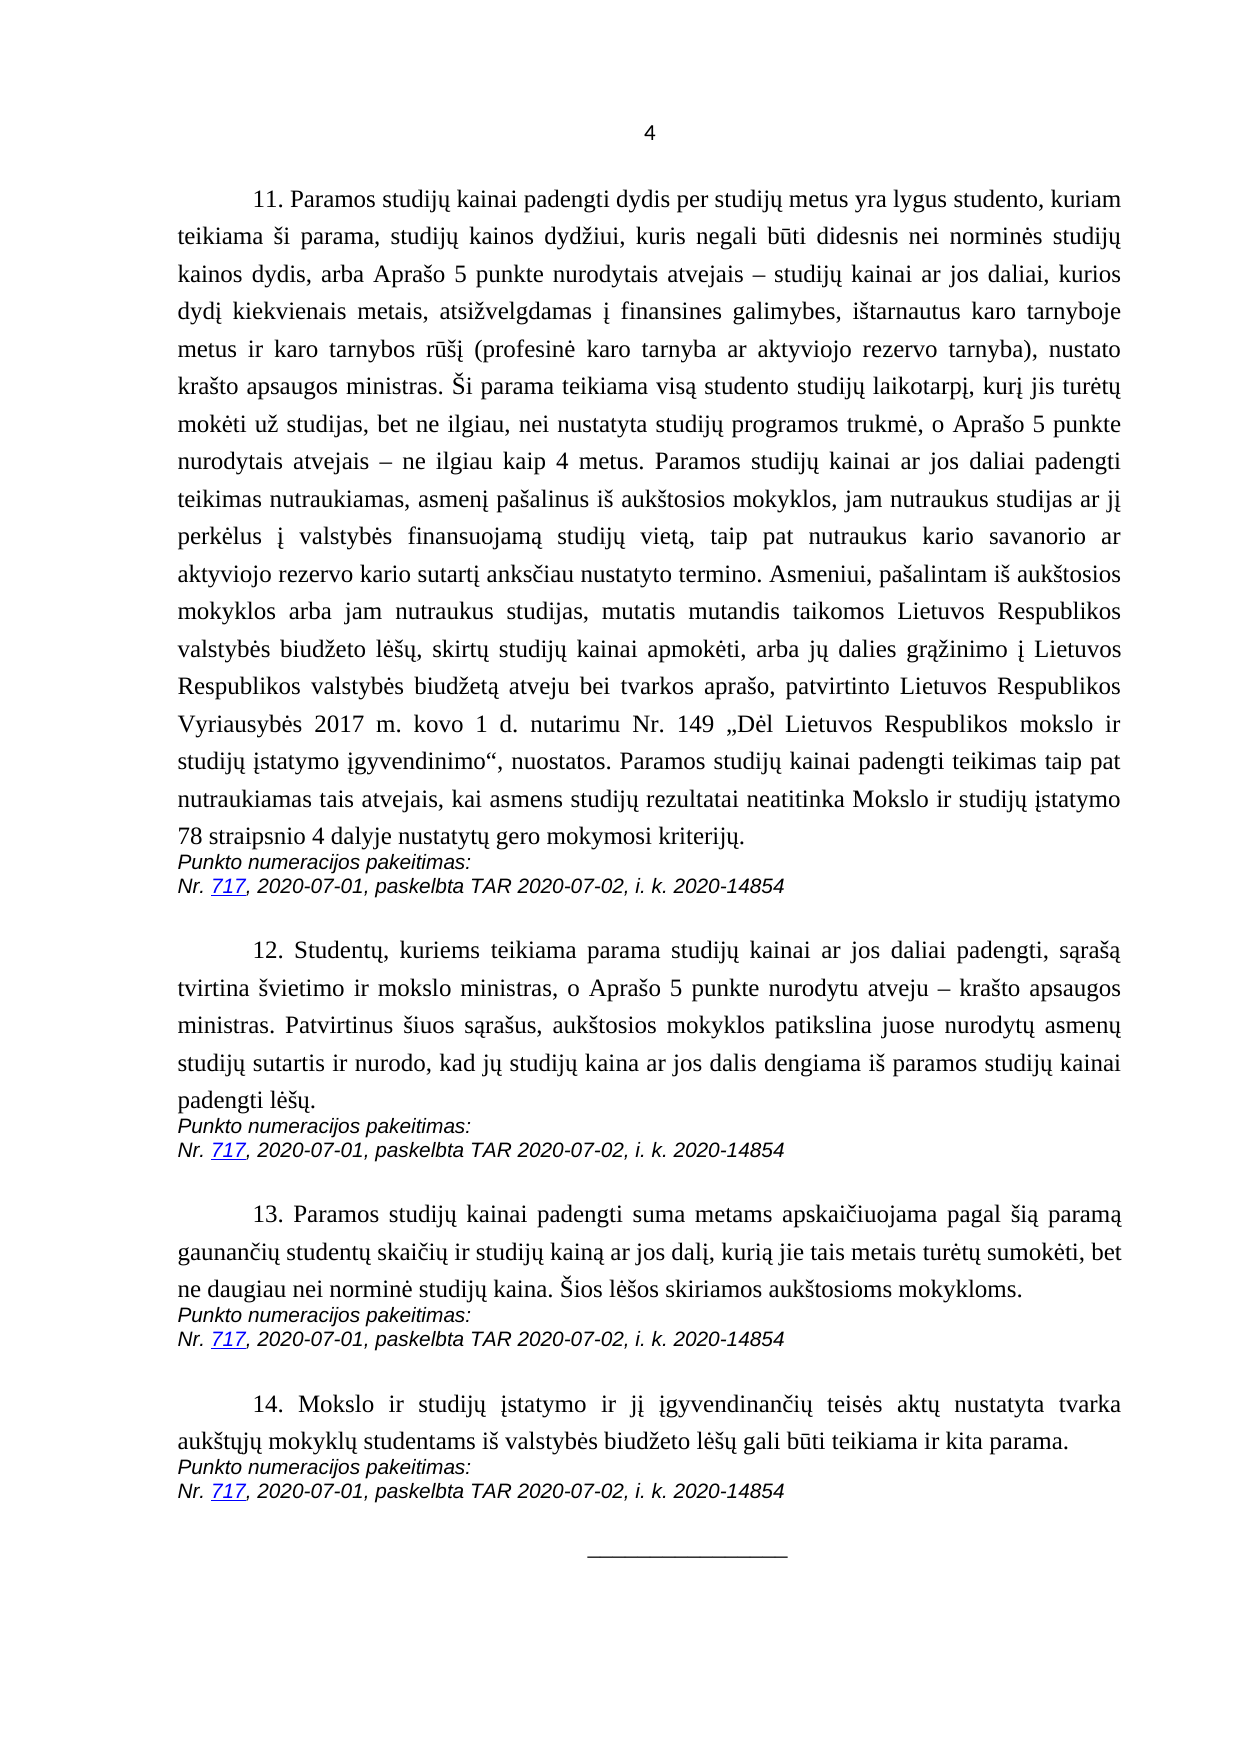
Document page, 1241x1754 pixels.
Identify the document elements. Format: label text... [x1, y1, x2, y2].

text Punkto numeracijos pakeitimas: [177, 1114, 1122, 1138]
text Nr. 717, 2020-07-01, paskelbta TAR 2020-07-02, i. k. 2020-14854 [177, 874, 1122, 898]
text Nr. 717, 2020-07-01, paskelbta TAR 2020-07-02, i. k. 2020-14854 [177, 1479, 1122, 1503]
text 12. Studentų, kuriems teikiama parama studijų kainai ar jos daliai padengti, sąrašą tvirtina švietimo ir mokslo ministras, o Aprašo 5 punkte nurodytu atveju – krašto apsaugos ministras. Patvirtinus šiuos sąrašus, aukštosios mokyklos patikslina juose nurodytų asmenų studijų sutartis ir nurodo, kad jų studijų kaina ar jos dalis dengiama iš paramos studijų kainai padengti lėšų. [177, 927, 1122, 1114]
text Punkto numeracijos pakeitimas: [177, 1303, 1122, 1327]
text Punkto numeracijos pakeitimas: [177, 850, 1122, 874]
text Nr. 717, 2020-07-01, paskelbta TAR 2020-07-02, i. k. 2020-14854 [177, 1327, 1122, 1351]
text –––––––––––––––– [177, 1532, 1122, 1569]
text Punkto numeracijos pakeitimas: [177, 1455, 1122, 1479]
text 13. Paramos studijų kainai padengti suma metams apskaičiuojama pagal šią paramą gaunančių studentų skaičių ir studijų kainą ar jos dalį, kurią jie tais metais turėtų sumokėti, bet ne daugiau nei norminė studijų kaina. Šios lėšos skiriamos aukštosioms mokykloms. [177, 1191, 1122, 1303]
text 11. Paramos studijų kainai padengti dydis per studijų metus yra lygus studento, kuriam teikiama ši parama, studijų kainos dydžiui, kuris negali būti didesnis nei norminės studijų kainos dydis, arba Aprašo 5 punkte nurodytais atvejais – studijų kainai ar jos daliai, kurios dydį kiekvienais metais, atsižvelgdamas į finansines galimybes, ištarnautus karo tarnyboje metus ir karo tarnybos rūšį (profesinė karo tarnyba ar aktyviojo rezervo tarnyba), nustato krašto apsaugos ministras. Ši parama teikiama visą studento studijų laikotarpį, kurį jis turėtų mokėti už studijas, bet ne ilgiau, nei nustatyta studijų programos trukmė, o Aprašo 5 punkte nurodytais atvejais – ne ilgiau kaip 4 metus. Paramos studijų kainai ar jos daliai padengti teikimas nutraukiamas, asmenį pašalinus iš aukštosios mokyklos, jam nutraukus studijas ar jį perkėlus į valstybės finansuojamą studijų vietą, taip pat nutraukus kario savanorio ar aktyviojo rezervo kario sutartį anksčiau nustatyto termino. Asmeniui, pašalintam iš aukštosios mokyklos arba jam nutraukus studijas, mutatis mutandis taikomos Lietuvos Respublikos valstybės biudžeto lėšų, skirtų studijų kainai apmokėti, arba jų dalies grąžinimo į Lietuvos Respublikos valstybės biudžetą atveju bei tvarkos aprašo, patvirtinto Lietuvos Respublikos Vyriausybės 2017 m. kovo 1 d. nutarimu Nr. 149 „Dėl Lietuvos Respublikos mokslo ir studijų įstatymo įgyvendinimo“, nuostatos. Paramos studijų kainai padengti teikimas taip pat nutraukiamas tais atvejais, kai asmens studijų rezultatai neatitinka Mokslo ir studijų įstatymo 78 straipsnio 4 dalyje nustatytų gero mokymosi kriterijų. [177, 175, 1122, 850]
text Nr. 717, 2020-07-01, paskelbta TAR 2020-07-02, i. k. 2020-14854 [177, 1138, 1122, 1162]
text 14. Mokslo ir studijų įstatymo ir jį įgyvendinančių teisės aktų nustatyta tvarka aukštųjų mokyklų studentams iš valstybės biudžeto lėšų gali būti teikiama ir kita parama. [177, 1380, 1122, 1455]
